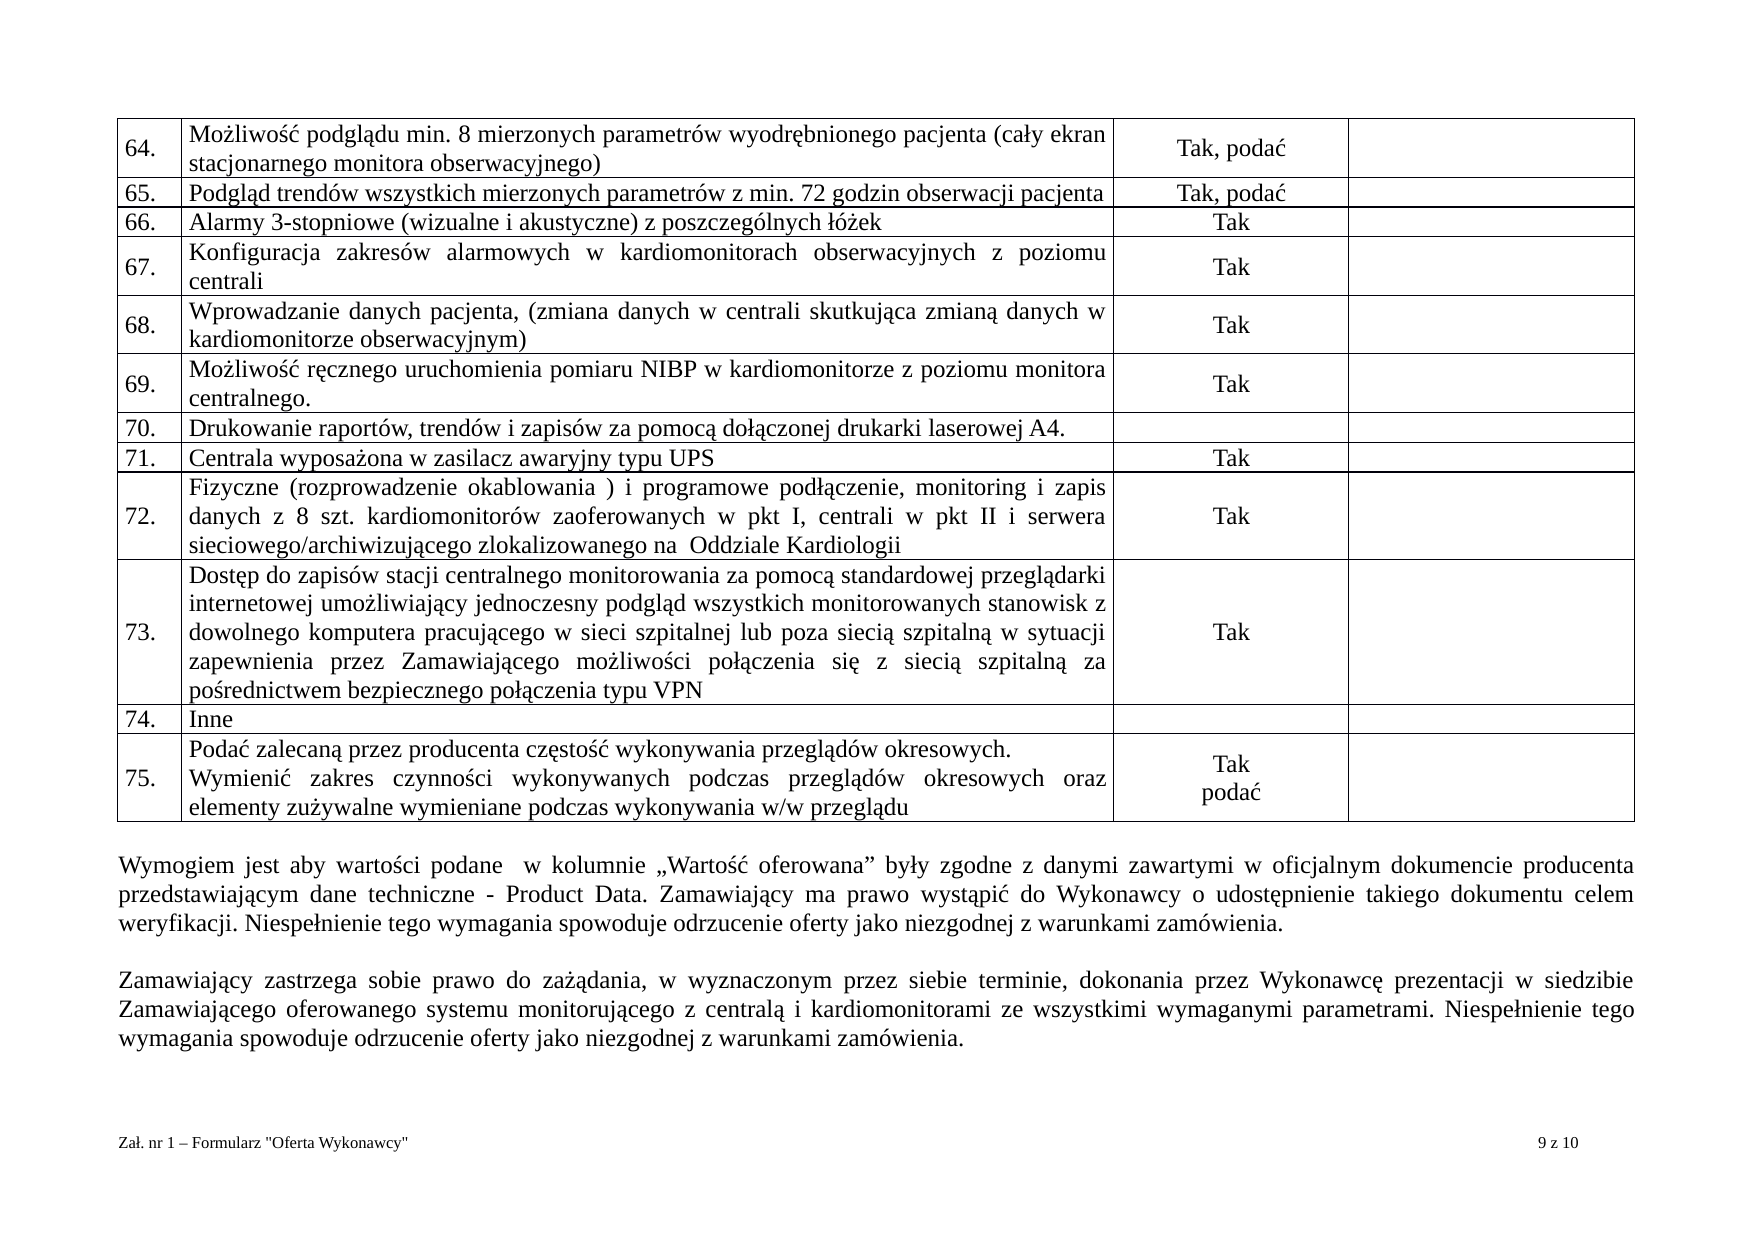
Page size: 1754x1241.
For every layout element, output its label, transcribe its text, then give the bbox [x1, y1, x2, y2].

table_cell Możliwość ręcznego uruchomienia pomiaru NIBP w kardiomonitorze z poziomu monitora centralnego. [182, 354, 1113, 412]
table_cell [118, 443, 181, 471]
table_cell [1114, 705, 1348, 733]
table_cell Centrala wyposażona w zasilacz awaryjny typu UPS [182, 443, 1113, 471]
table_cell [1349, 473, 1634, 559]
text Wymogiem jest aby wartości podane w kolumnie „Wartość oferowana” były zgodne z danymi zawartymi w oficjalnym dokumencie producenta przedstawiającym dane techniczne - Product Data. Zamawiający ma prawo wystąpić do Wykonawcy o udostępnienie takiego dokumentu celem weryfikacji. Niespełnienie tego wymagania spowoduje odrzucenie oferty jako niezgodnej z warunkami zamówienia. [118, 850, 1636, 937]
table_cell [1349, 705, 1634, 733]
table_cell Tak [1114, 560, 1348, 703]
table_cell [1349, 296, 1634, 353]
text Zamawiający zastrzega sobie prawo do zażądania, w wyznaczonym przez siebie terminie, dokonania przez Wykonawcę prezentacji w siedzibie Zamawiającego oferowanego systemu monitorującego z centralą i kardiomonitorami ze wszystkimi wymaganymi parametrami. Niespełnienie tego wymagania spowoduje odrzucenie oferty jako niezgodnej z warunkami zamówienia. [118, 965, 1636, 1052]
table_cell [118, 413, 181, 442]
table_cell Tak [1114, 296, 1348, 353]
table_cell [118, 237, 181, 295]
table_cell Tak [1114, 443, 1348, 471]
table_cell [118, 560, 181, 703]
table_cell Podgląd trendów wszystkich mierzonych parametrów z min. 72 godzin obserwacji pacjenta [182, 178, 1113, 206]
table_cell [1349, 734, 1634, 821]
table_cell Tak, podać [1114, 178, 1348, 206]
table_cell Tak [1114, 208, 1348, 236]
table_cell [118, 473, 181, 559]
table_cell Dostęp do zapisów stacji centralnego monitorowania za pomocą standardowej przeglądarki internetowej umożliwiający jednoczesny podgląd wszystkich monitorowanych stanowisk z dowolnego komputera pracującego w sieci szpitalnej lub poza siecią szpitalną w sytuacji zapewnienia przez Zamawiającego możliwości połączenia się z siecią szpitalną za pośrednictwem bezpiecznego połączenia typu VPN [182, 560, 1113, 703]
table_cell [118, 734, 181, 821]
table_cell [1114, 413, 1348, 442]
table_cell [1349, 443, 1634, 471]
table_cell Alarmy 3-stopniowe (wizualne i akustyczne) z poszczególnych łóżek [182, 208, 1113, 236]
table_cell Tak [1114, 473, 1348, 559]
table_cell Konfiguracja zakresów alarmowych w kardiomonitorach obserwacyjnych z poziomu centrali [182, 237, 1113, 295]
table_cell Tak, podać [1114, 119, 1348, 177]
table_cell Drukowanie raportów, trendów i zapisów za pomocą dołączonej drukarki laserowej A4. [182, 413, 1113, 442]
table_cell [1349, 354, 1634, 412]
table_cell [118, 119, 181, 177]
table_cell [1349, 237, 1634, 295]
table_cell Wprowadzanie danych pacjenta, (zmiana danych w centrali skutkująca zmianą danych w kardiomonitorze obserwacyjnym) [182, 296, 1113, 353]
table_cell Inne [182, 705, 1113, 733]
table_cell Fizyczne (rozprowadzenie okablowania ) i programowe podłączenie, monitoring i zapis danych z 8 szt. kardiomonitorów zaoferowanych w pkt I, centrali w pkt II i serwera sieciowego/archiwizującego zlokalizowanego na Oddziale Kardiologii [182, 473, 1113, 559]
table_cell [1349, 178, 1634, 206]
table_cell Podać zalecaną przez producenta częstość wykonywania przeglądów okresowych. Wymienić zakres czynności wykonywanych podczas przeglądów okresowych oraz elementy zużywalne wymieniane podczas wykonywania w/w przeglądu [182, 734, 1113, 821]
table_cell Tak [1114, 354, 1348, 412]
table_cell [118, 296, 181, 353]
table_cell [118, 354, 181, 412]
table_cell [118, 705, 181, 733]
table_cell Możliwość podglądu min. 8 mierzonych parametrów wyodrębnionego pacjenta (cały ekran stacjonarnego monitora obserwacyjnego) [182, 119, 1113, 177]
table_cell Tak podać [1114, 734, 1348, 821]
table_cell [1349, 208, 1634, 236]
table_cell [1349, 560, 1634, 703]
table_cell [1349, 119, 1634, 177]
table_cell [118, 208, 181, 236]
table_cell Tak [1114, 237, 1348, 295]
table_cell [1349, 413, 1634, 442]
table_cell [118, 178, 181, 206]
